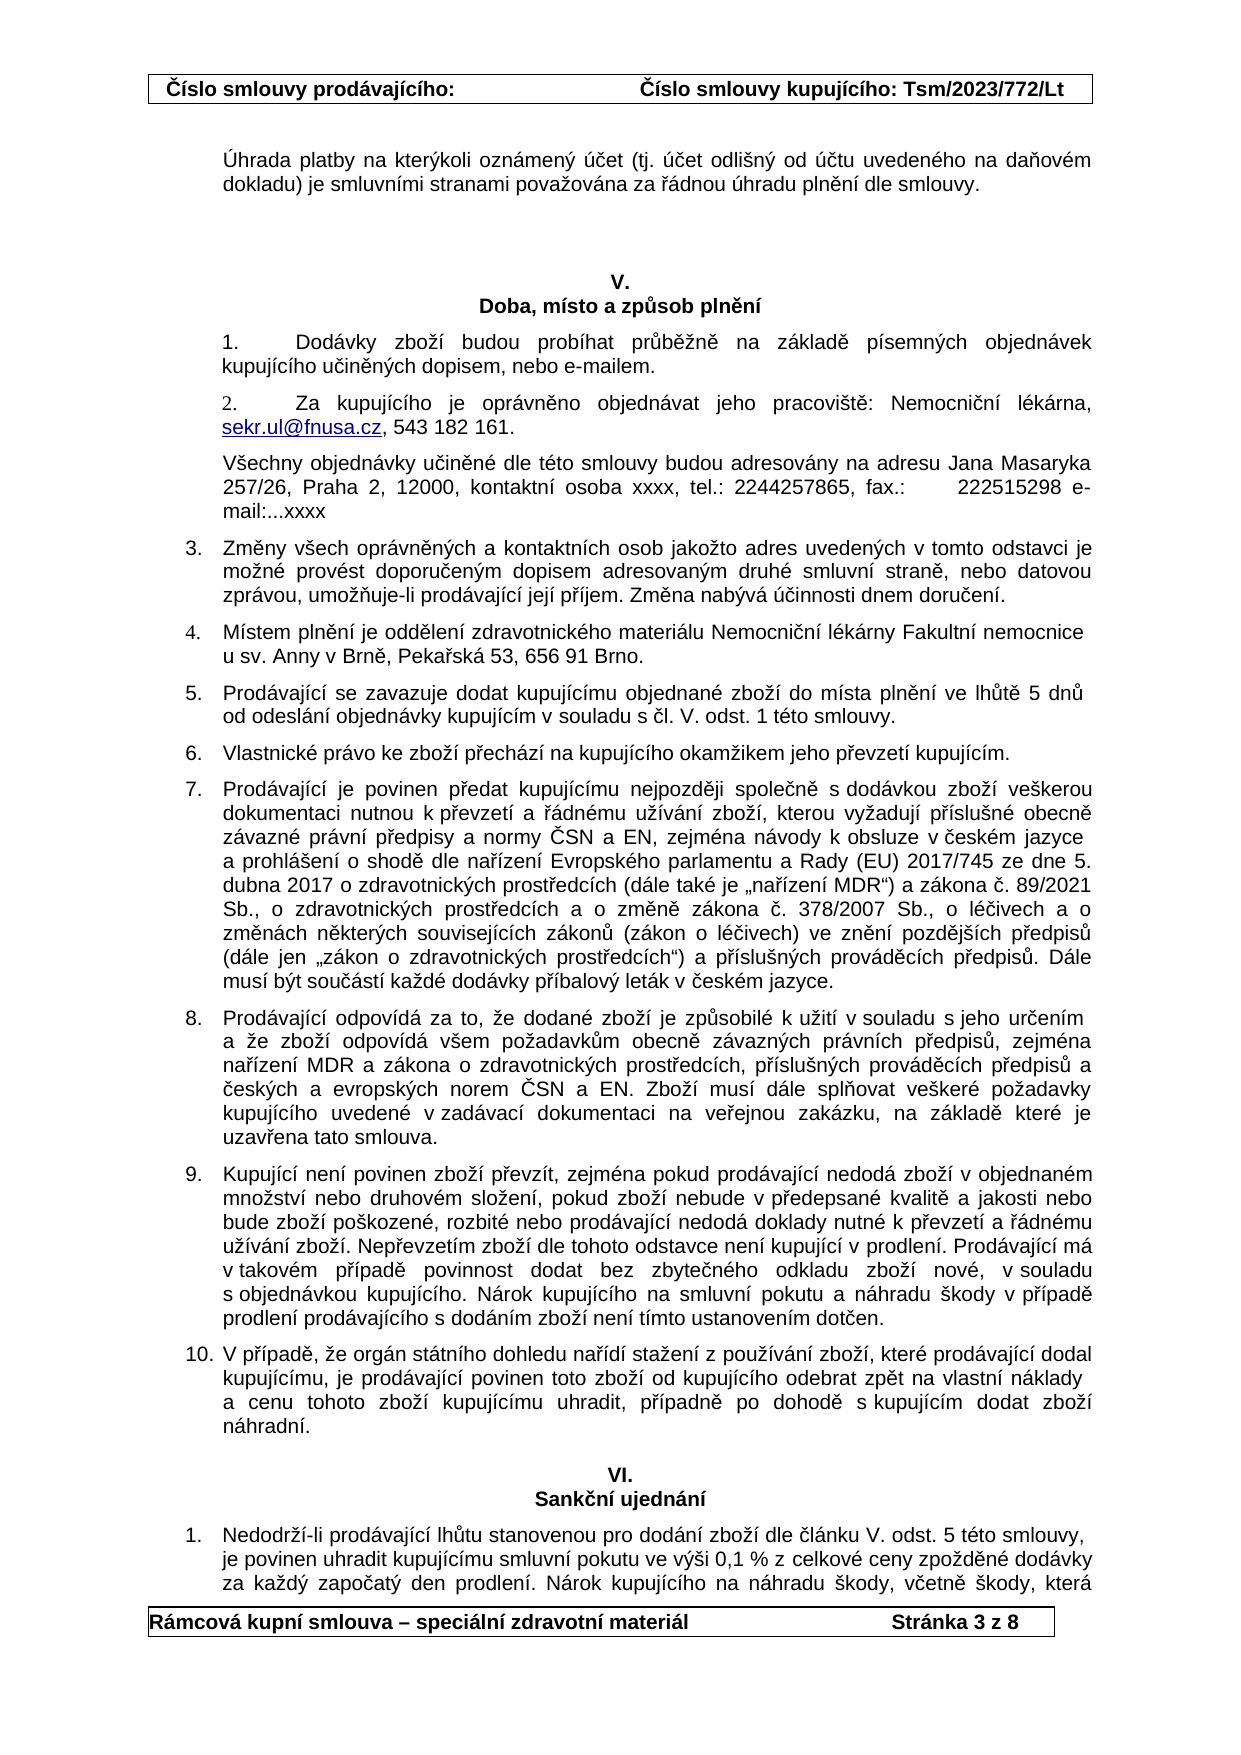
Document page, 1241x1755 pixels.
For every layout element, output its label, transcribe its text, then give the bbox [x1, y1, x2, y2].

list Kupující není povinen zboží převzít, zejména pokud prodávající nedodá zboží v objednaném množství nebo druhovém složení, pokud zboží nebude v předepsané kvalitě a jakosti nebo bude zboží poškozené, rozbité nebo prodávající nedodá doklady nutné k převzetí a řádnému užívání zboží. Nepřevzetím zboží dle tohoto odstavce není kupující v prodlení. Prodávající má v takovém případě povinnost dodat bez zbytečného odkladu zboží nové, v souladu s objednávkou kupujícího. Nárok kupujícího na smluvní pokutu a náhradu škody v případě prodlení prodávajícího s dodáním zboží není tímto ustanovením dotčen. [185, 1162, 1093, 1329]
list Místem plnění je oddělení zdravotnického materiálu Nemocniční lékárny Fakultní nemocnice u sv. Anny v Brně, Pekařská 53, 656 91 Brno. [185, 620, 1093, 668]
list Dodávky zboží budou probíhat průběžně na základě písemných objednávek kupujícího učiněných dopisem, nebo e-mailem. [222, 330, 1093, 378]
list Nedodrží-li prodávající lhůtu stanovenou pro dodání zboží dle článku V. odst. 5 této smlouvy, je povinen uhradit kupujícímu smluvní pokutu ve výši 0,1 % z celkové ceny zpožděné dodávky za každý započatý den prodlení. Nárok kupujícího na náhradu škody, včetně škody, která [185, 1523, 1093, 1595]
subtitle Sankční ujednání [148, 1487, 1093, 1511]
list Za kupujícího je oprávněno objednávat jeho pracoviště: Nemocniční lékárna, sekr.ul@fnusa.cz, 543 182 161. [222, 390, 1093, 438]
list Změny všech oprávněných a kontaktních osob jakožto adres uvedených v tomto odstavci je možné provést doporučeným dopisem adresovaným druhé smluvní straně, nebo datovou zprávou, umožňuje-li prodávající její příjem. Změna nabývá účinnosti dnem doručení. [185, 535, 1093, 607]
list Prodávající je povinen předat kupujícímu nejpozději společně s dodávkou zboží veškerou dokumentaci nutnou k převzetí a řádnému užívání zboží, kterou vyžadují příslušné obecně závazné právní předpisy a normy ČSN a EN, zejména návody k obsluze v českém jazyce a prohlášení o shodě dle nařízení Evropského parlamentu a Rady (EU) 2017/745 ze dne 5. dubna 2017 o zdravotnických prostředcích (dále také je „nařízení MDR“) a zákona č. 89/2021 Sb., o zdravotnických prostředcích a o změně zákona č. 378/2007 Sb., o léčivech a o změnách některých souvisejících zákonů (zákon o léčivech) ve znění pozdějších předpisů (dále jen „zákon o zdravotnických prostředcích“) a příslušných prováděcích předpisů. Dále musí být součástí každé dodávky příbalový leták v českém jazyce. [185, 777, 1093, 993]
list Prodávající odpovídá za to, že dodané zboží je způsobilé k užití v souladu s jeho určením a že zboží odpovídá všem požadavkům obecně závazných právních předpisů, zejména nařízení MDR a zákona o zdravotnických prostředcích, příslušných prováděcích předpisů a českých a evropských norem ČSN a EN. Zboží musí dále splňovat veškeré požadavky kupujícího uvedené v zadávací dokumentaci na veřejnou zakázku, na základě které je uzavřena tato smlouva. [185, 1005, 1093, 1149]
text VI. [148, 1463, 1093, 1487]
subtitle Doba, místo a způsob plnění [148, 293, 1093, 317]
list Úhrada platby na kterýkoli oznámený účet (tj. účet odlišný od účtu uvedeného na daňovém dokladu) je smluvními stranami považována za řádnou úhradu plnění dle smlouvy. [185, 148, 1093, 196]
text Všechny objednávky učiněné dle této smlouvy budou adresovány na adresu Jana Masaryka 257/26, Praha 2, 12000, kontaktní osoba xxxx, tel.: 2244257865, fax.: 222515298 e-mail:...xxxx [223, 451, 1093, 523]
list Prodávající se zavazuje dodat kupujícímu objednané zboží do místa plnění ve lhůtě 5 dnů od odeslání objednávky kupujícím v souladu s čl. V. odst. 1 této smlouvy. [185, 680, 1093, 728]
list Vlastnické právo ke zboží přechází na kupujícího okamžikem jeho převzetí kupujícím. [185, 741, 1093, 765]
list V případě, že orgán státního dohledu nařídí stažení z používání zboží, které prodávající dodal kupujícímu, je prodávající povinen toto zboží od kupujícího odebrat zpět na vlastní náklady a cenu tohoto zboží kupujícímu uhradit, případně po dohodě s kupujícím dodat zboží náhradní. [185, 1342, 1093, 1438]
text V. [148, 269, 1093, 293]
